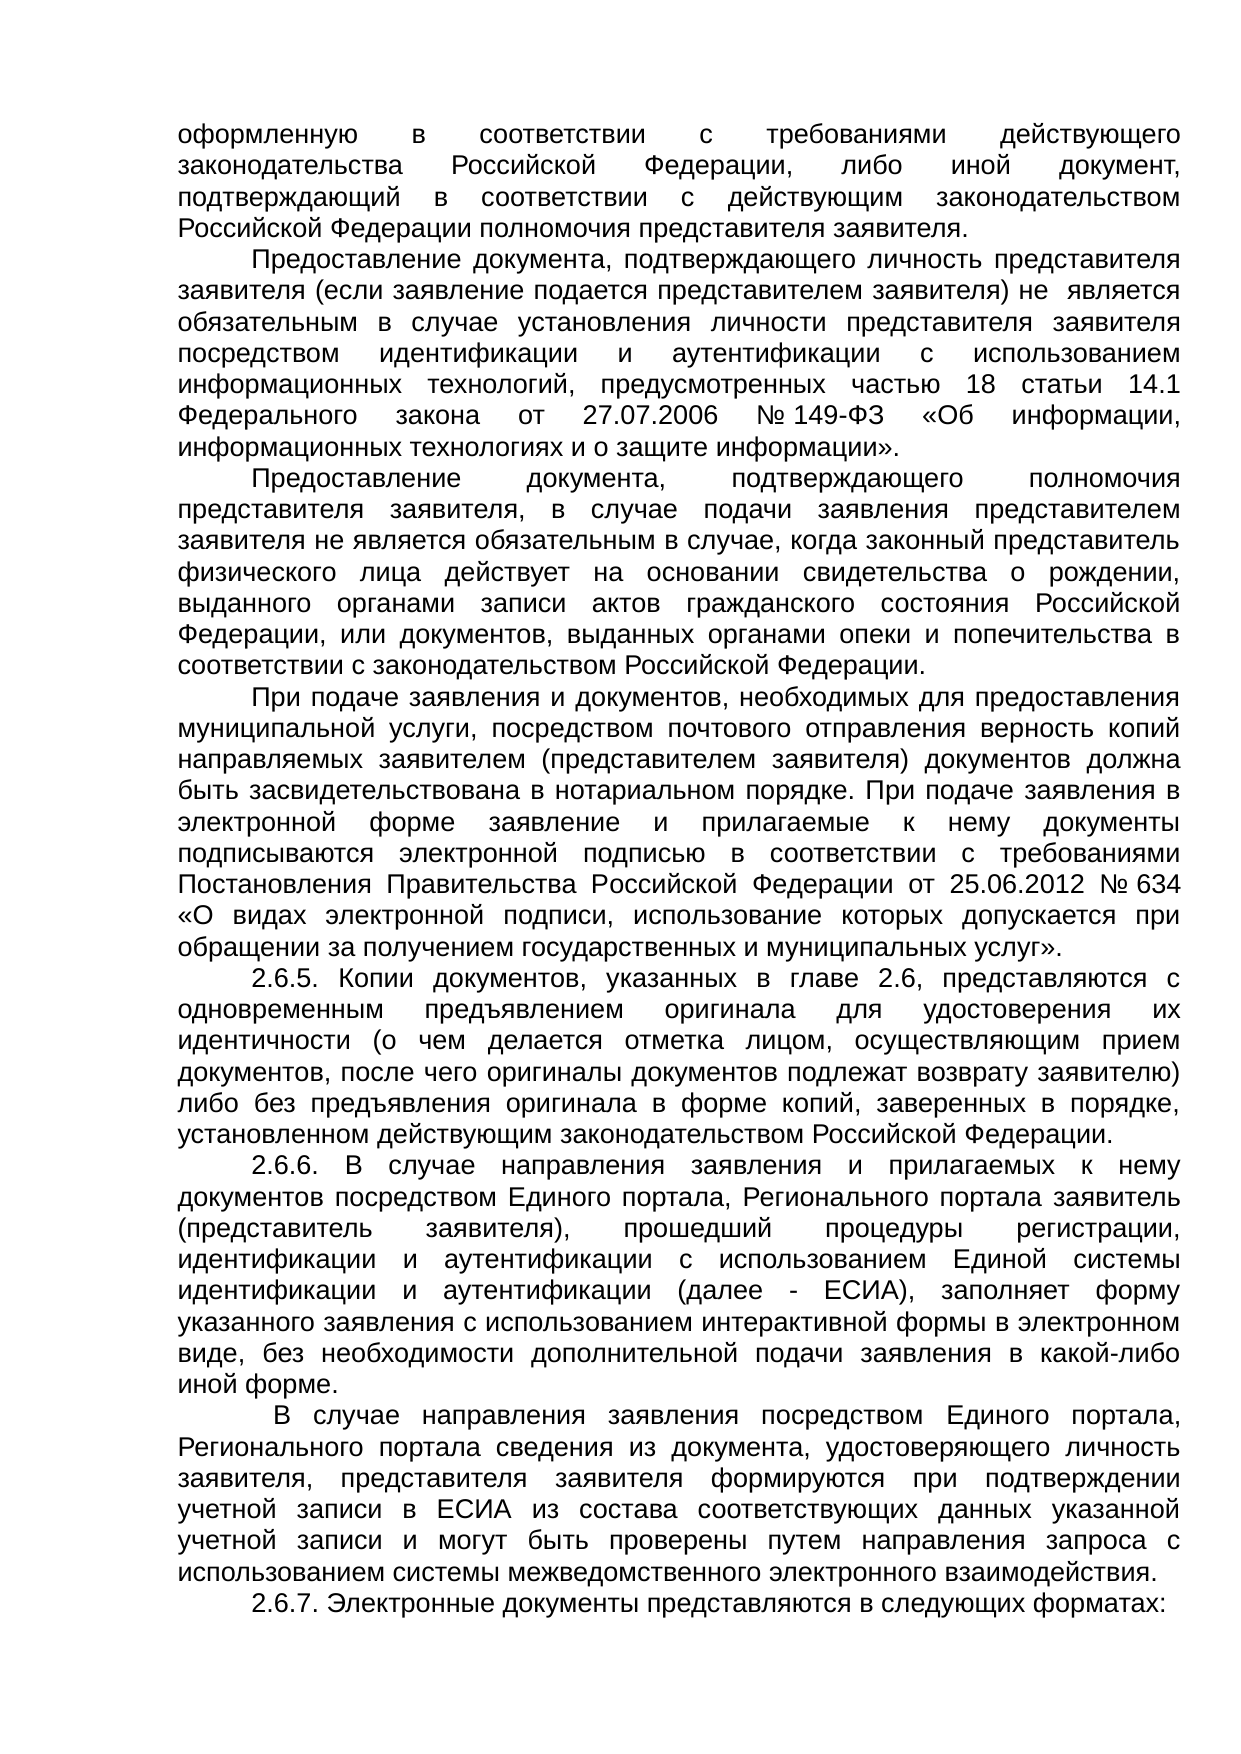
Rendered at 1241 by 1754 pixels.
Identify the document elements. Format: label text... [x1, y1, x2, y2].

text При подаче заявления и документов, необходимых для предоставления муниципальной услуги, посредством почтового отправления верность копий направляемых заявителем (представителем заявителя) документов должна быть засвидетельствована в нотариальном порядке. При подаче заявления в электронной форме заявление и прилагаемые к нему документы подписываются электронной подписью в соответствии с требованиями Постановления Правительства Российской Федерации от 25.06.2012 № 634 «О видах электронной подписи, использование которых допускается при обращении за получением государственных и муниципальных услуг». [177, 681, 1181, 962]
text 2.6.7. Электронные документы представляются в следующих форматах: [177, 1587, 1181, 1618]
text 2.6.6. В случае направления заявления и прилагаемых к нему документов посредством Единого портала, Регионального портала заявитель (представитель заявителя), прошедший процедуры регистрации, идентификации и аутентификации с использованием Единой системы идентификации и аутентификации (далее - ЕСИА), заполняет форму указанного заявления с использованием интерактивной формы в электронном виде, без необходимости дополнительной подачи заявления в какой-либо иной форме. [177, 1149, 1181, 1399]
text 2.6.5. Копии документов, указанных в главе 2.6, представляются с одновременным предъявлением оригинала для удостоверения их идентичности (о чем делается отметка лицом, осуществляющим прием документов, после чего оригиналы документов подлежат возврату заявителю) либо без предъявления оригинала в форме копий, заверенных в порядке, установленном действующим законодательством Российской Федерации. [177, 962, 1181, 1149]
text Предоставление документа, подтверждающего полномочия представителя заявителя, в случае подачи заявления представителем заявителя не является обязательным в случае, когда законный представитель физического лица действует на основании свидетельства о рождении, выданного органами записи актов гражданского состояния Российской Федерации, или документов, выданных органами опеки и попечительства в соответствии с законодательством Российской Федерации. [177, 462, 1181, 681]
text оформленную в соответствии с требованиями действующего законодательства Российской Федерации, либо иной документ, подтверждающий в соответствии с действующим законодательством Российской Федерации полномочия представителя заявителя. [177, 118, 1181, 243]
text В случае направления заявления посредством Единого портала, Регионального портала сведения из документа, удостоверяющего личность заявителя, представителя заявителя формируются при подтверждении учетной записи в ЕСИА из состава соответствующих данных указанной учетной записи и могут быть проверены путем направления запроса с использованием системы межведомственного электронного взаимодействия. [177, 1399, 1181, 1587]
text Предоставление документа, подтверждающего личность представителя заявителя (если заявление подается представителем заявителя) не является обязательным в случае установления личности представителя заявителя посредством идентификации и аутентификации с использованием информационных технологий, предусмотренных частью 18 статьи 14.1 Федерального закона от 27.07.2006 № 149-ФЗ «Об информации, информационных технологиях и о защите информации». [177, 243, 1181, 462]
